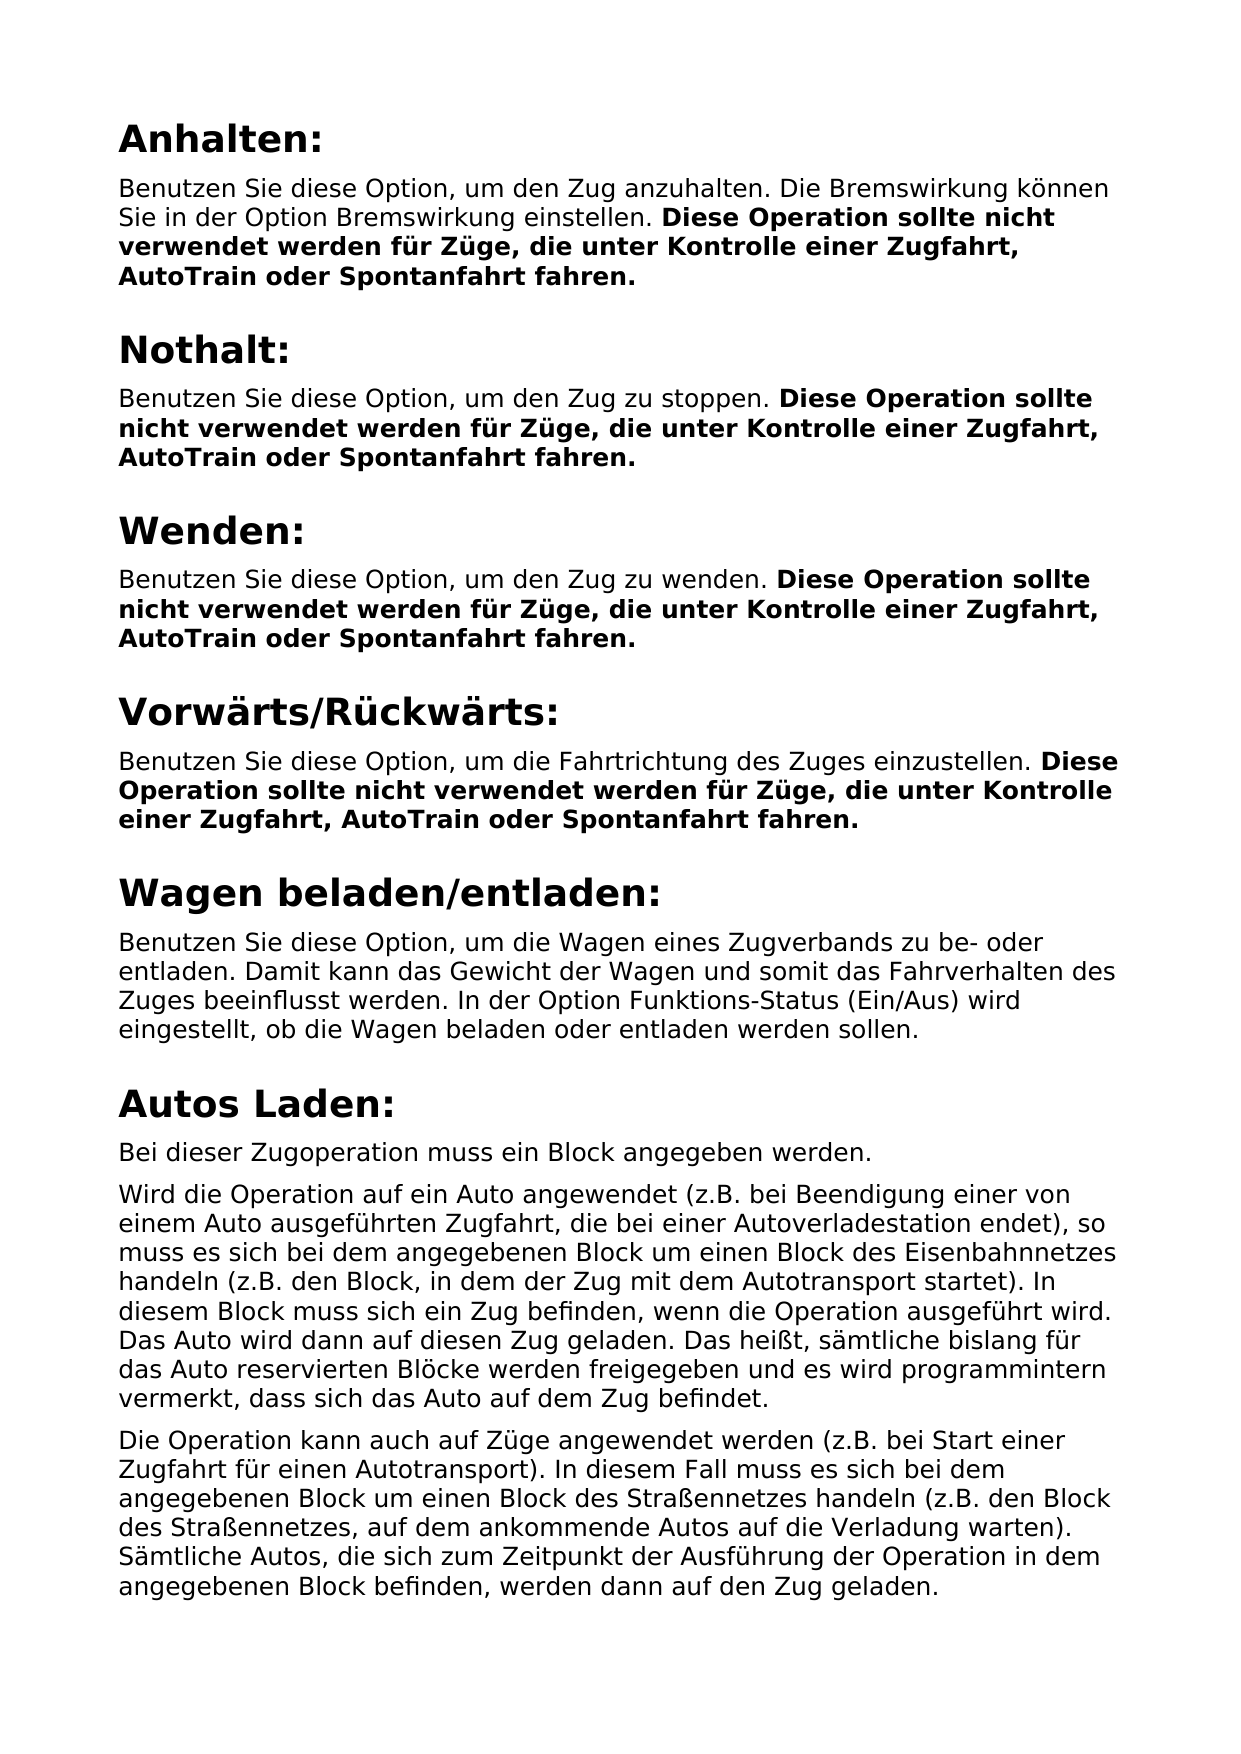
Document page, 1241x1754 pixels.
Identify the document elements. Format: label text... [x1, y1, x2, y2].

subtitle Autos Laden: [118, 1082, 1122, 1126]
subtitle Wagen beladen/entladen: [118, 872, 1122, 916]
text Benutzen Sie diese Option, um den Zug zu wenden. Diese Operation sollte nicht verwendet werden für Züge, die unter Kontrolle einer Zugfahrt, AutoTrain oder Spontanfahrt fahren. [118, 566, 1122, 653]
text Die Operation kann auch auf Züge angewendet werden (z.B. bei Start einer Zugfahrt für einen Autotransport). In diesem Fall muss es sich bei dem angegebenen Block um einen Block des Straßennetzes handeln (z.B. den Block des Straßennetzes, auf dem ankommende Autos auf die Verladung warten). Sämtliche Autos, die sich zum Zeitpunkt der Ausführung der Operation in dem angegebenen Block befinden, werden dann auf den Zug geladen. [118, 1426, 1122, 1601]
subtitle Vorwärts/Rückwärts: [118, 691, 1122, 734]
text Benutzen Sie diese Option, um den Zug zu stoppen. Diese Operation sollte nicht verwendet werden für Züge, die unter Kontrolle einer Zugfahrt, AutoTrain oder Spontanfahrt fahren. [118, 384, 1122, 472]
subtitle Wenden: [118, 509, 1122, 553]
text Benutzen Sie diese Option, um den Zug anzuhalten. Die Bremswirkung können Sie in der Option Bremswirkung einstellen. Diese Operation sollte nicht verwendet werden für Züge, die unter Kontrolle einer Zugfahrt, AutoTrain oder Spontanfahrt fahren. [118, 174, 1122, 291]
text Benutzen Sie diese Option, um die Fahrtrichtung des Zuges einzustellen. Diese Operation sollte nicht verwendet werden für Züge, die unter Kontrolle einer Zugfahrt, AutoTrain oder Spontanfahrt fahren. [118, 747, 1122, 834]
text Wird die Operation auf ein Auto angewendet (z.B. bei Beendigung einer von einem Auto ausgeführten Zugfahrt, die bei einer Autoverladestation endet), so muss es sich bei dem angegebenen Block um einen Block des Eisenbahnnetzes handeln (z.B. den Block, in dem der Zug mit dem Autotransport startet). In diesem Block muss sich ein Zug befinden, wenn die Operation ausgeführt wird. Das Auto wird dann auf diesen Zug geladen. Das heißt, sämtliche bislang für das Auto reservierten Blöcke werden freigegeben und es wird programmintern vermerkt, dass sich das Auto auf dem Zug befindet. [118, 1180, 1122, 1413]
subtitle Nothalt: [118, 328, 1122, 372]
text Bei dieser Zugoperation muss ein Block angegeben werden. [118, 1138, 1122, 1167]
text Benutzen Sie diese Option, um die Wagen eines Zugverbands zu be- oder entladen. Damit kann das Gewicht der Wagen und somit das Fahrverhalten des Zuges beeinflusst werden. In der Option Funktions-Status (Ein/Aus) wird eingestellt, ob die Wagen beladen oder entladen werden sollen. [118, 928, 1122, 1045]
subtitle Anhalten: [118, 118, 1122, 162]
